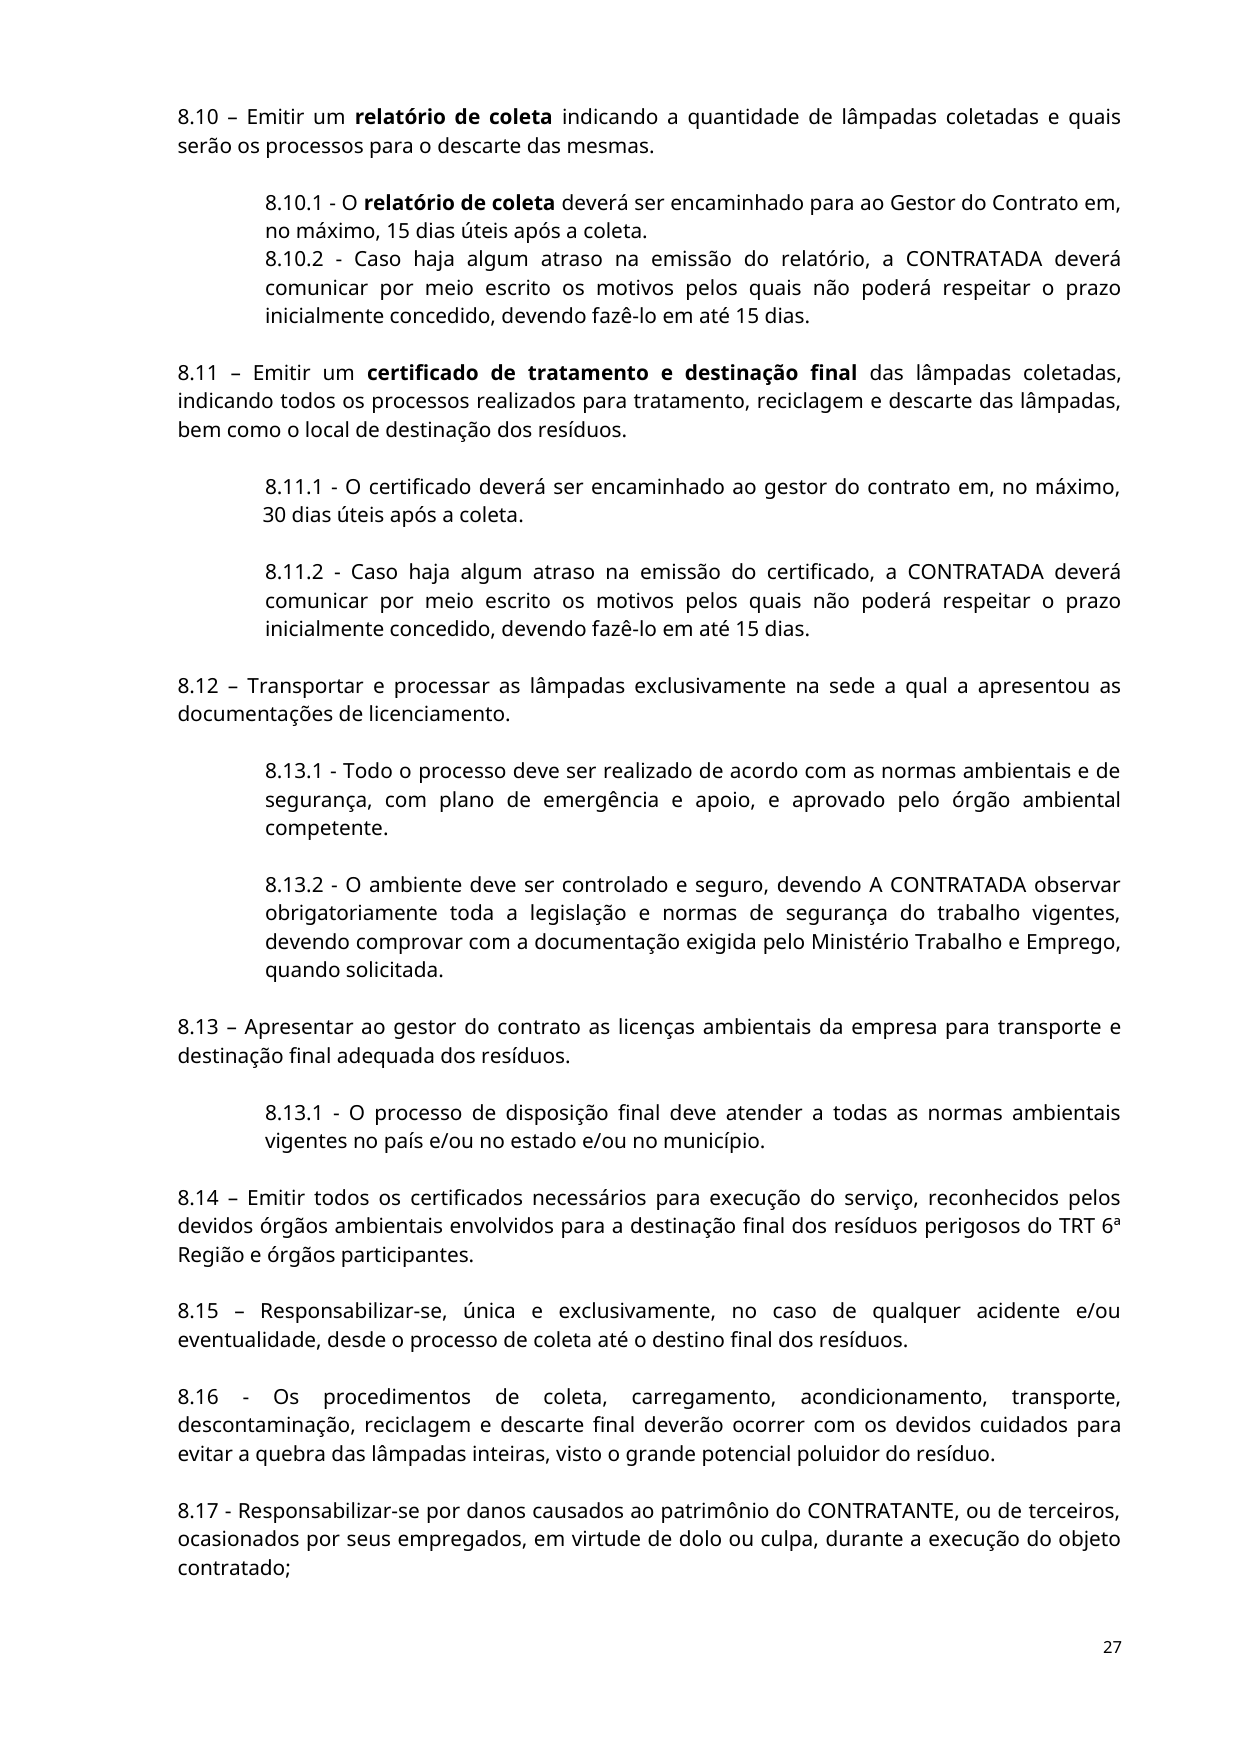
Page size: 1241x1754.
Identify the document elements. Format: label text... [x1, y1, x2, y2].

text 8.10.1 - O relatório de coleta deverá ser encaminhado para ao Gestor do Contrato em, no máximo, 15 dias úteis após a coleta. [265, 188, 1122, 244]
text 8.10.2 - Caso haja algum atraso na emissão do relatório, a CONTRATADA deverá comunicar por meio escrito os motivos pelos quais não poderá respeitar o prazo inicialmente concedido, devendo fazê-lo em até 15 dias. [265, 244, 1122, 330]
text 8.13 – Apresentar ao gestor do contrato as licenças ambientais da empresa para transporte e destinação final adequada dos resíduos. [177, 1012, 1122, 1069]
text 8.10 – Emitir um relatório de coleta indicando a quantidade de lâmpadas coletadas e quais serão os processos para o descarte das mesmas. [177, 102, 1122, 159]
text 8.11.1 - O certificado deverá ser encaminhado ao gestor do contrato em, no máximo, 30 dias úteis após a coleta. [262, 472, 1122, 529]
text 8.15 – Responsabilizar-se, única e exclusivamente, no caso de qualquer acidente e/ou eventualidade, desde o processo de coleta até o destino final dos resíduos. [177, 1297, 1122, 1353]
text 8.16 - Os procedimentos de coleta, carregamento, acondicionamento, transporte, descontaminação, reciclagem e descarte final deverão ocorrer com os devidos cuidados para evitar a quebra das lâmpadas inteiras, visto o grande potencial poluidor do resíduo. [177, 1382, 1122, 1467]
text 8.17 - Responsabilizar-se por danos causados ao patrimônio do CONTRATANTE, ou de terceiros, ocasionados por seus empregados, em virtude de dolo ou culpa, durante a execução do objeto contratado; [177, 1496, 1122, 1581]
text 8.11.2 - Caso haja algum atraso na emissão do certificado, a CONTRATADA deverá comunicar por meio escrito os motivos pelos quais não poderá respeitar o prazo inicialmente concedido, devendo fazê-lo em até 15 dias. [265, 557, 1122, 643]
text 8.13.2 - O ambiente deve ser controlado e seguro, devendo A CONTRATADA observar obrigatoriamente toda a legislação e normas de segurança do trabalho vigentes, devendo comprovar com a documentação exigida pelo Ministério Trabalho e Emprego, quando solicitada. [265, 870, 1122, 984]
text 8.12 – Transportar e processar as lâmpadas exclusivamente na sede a qual a apresentou as documentações de licenciamento. [177, 671, 1122, 728]
text 8.13.1 - O processo de disposição final deve atender a todas as normas ambientais vigentes no país e/ou no estado e/ou no município. [265, 1098, 1122, 1154]
text 8.11 – Emitir um certificado de tratamento e destinação final das lâmpadas coletadas, indicando todos os processos realizados para tratamento, reciclagem e descarte das lâmpadas, bem como o local de destinação dos resíduos. [177, 358, 1122, 443]
text 8.14 – Emitir todos os certificados necessários para execução do serviço, reconhecidos pelos devidos órgãos ambientais envolvidos para a destinação final dos resíduos perigosos do TRT 6ª Região e órgãos participantes. [177, 1183, 1122, 1268]
text 8.13.1 - Todo o processo deve ser realizado de acordo com as normas ambientais e de segurança, com plano de emergência e apoio, e aprovado pelo órgão ambiental competente. [265, 756, 1122, 842]
